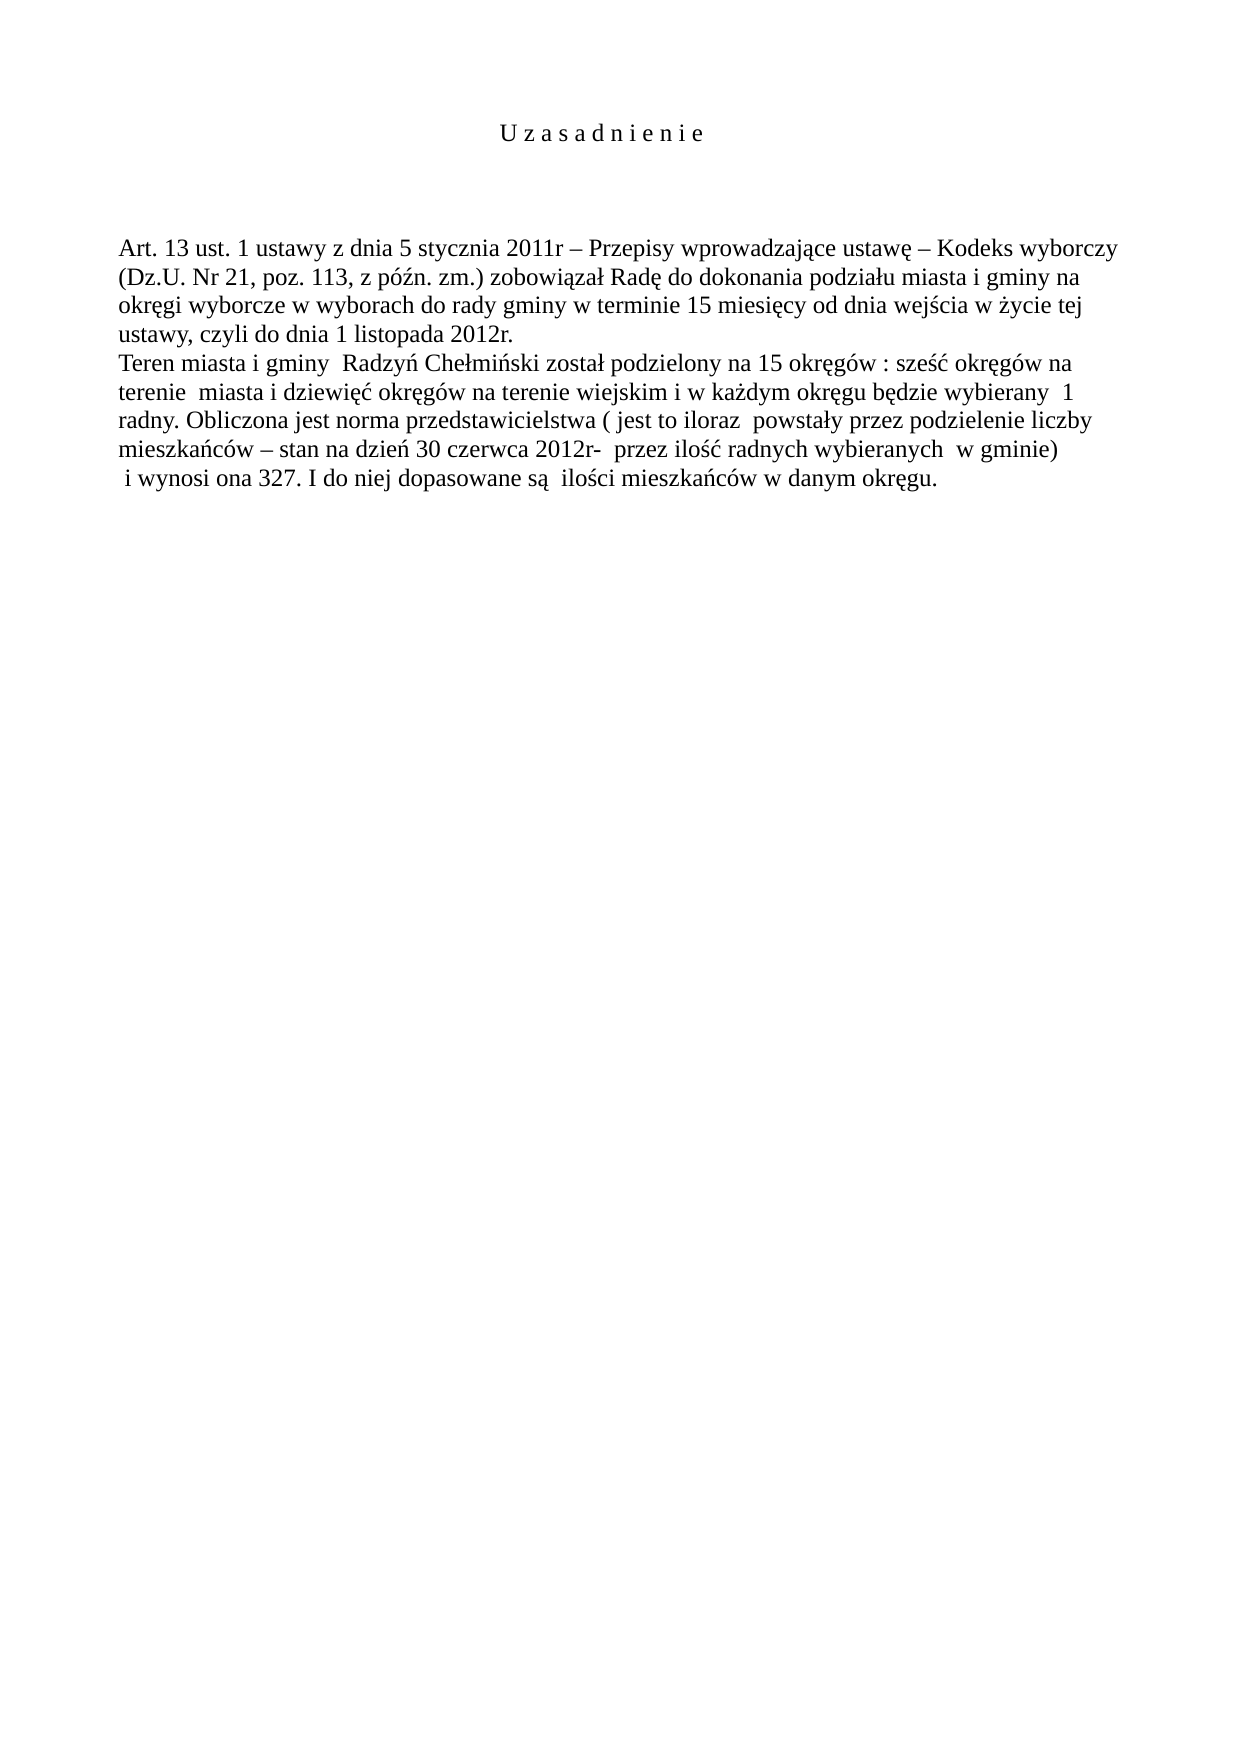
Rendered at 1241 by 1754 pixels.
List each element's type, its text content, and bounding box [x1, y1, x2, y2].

text U z a s a d n i e n i e [118, 118, 1122, 147]
text Art. 13 ust. 1 ustawy z dnia 5 stycznia 2011r – Przepisy wprowadzające ustawę – Kodeks wyborczy (Dz.U. Nr 21, poz. 113, z późn. zm.) zobowiązał Radę do dokonania podziału miasta i gminy na okręgi wyborcze w wyborach do rady gminy w terminie 15 miesięcy od dnia wejścia w życie tej ustawy, czyli do dnia 1 listopada 2012r. [118, 233, 1122, 348]
text i wynosi ona 327. I do niej dopasowane są ilości mieszkańców w danym okręgu. [118, 463, 1122, 492]
text Teren miasta i gminy Radzyń Chełmiński został podzielony na 15 okręgów : sześć okręgów na terenie miasta i dziewięć okręgów na terenie wiejskim i w każdym okręgu będzie wybierany 1 radny. Obliczona jest norma przedstawicielstwa ( jest to iloraz powstały przez podzielenie liczby mieszkańców – stan na dzień 30 czerwca 2012r- przez ilość radnych wybieranych w gminie) [118, 348, 1122, 463]
